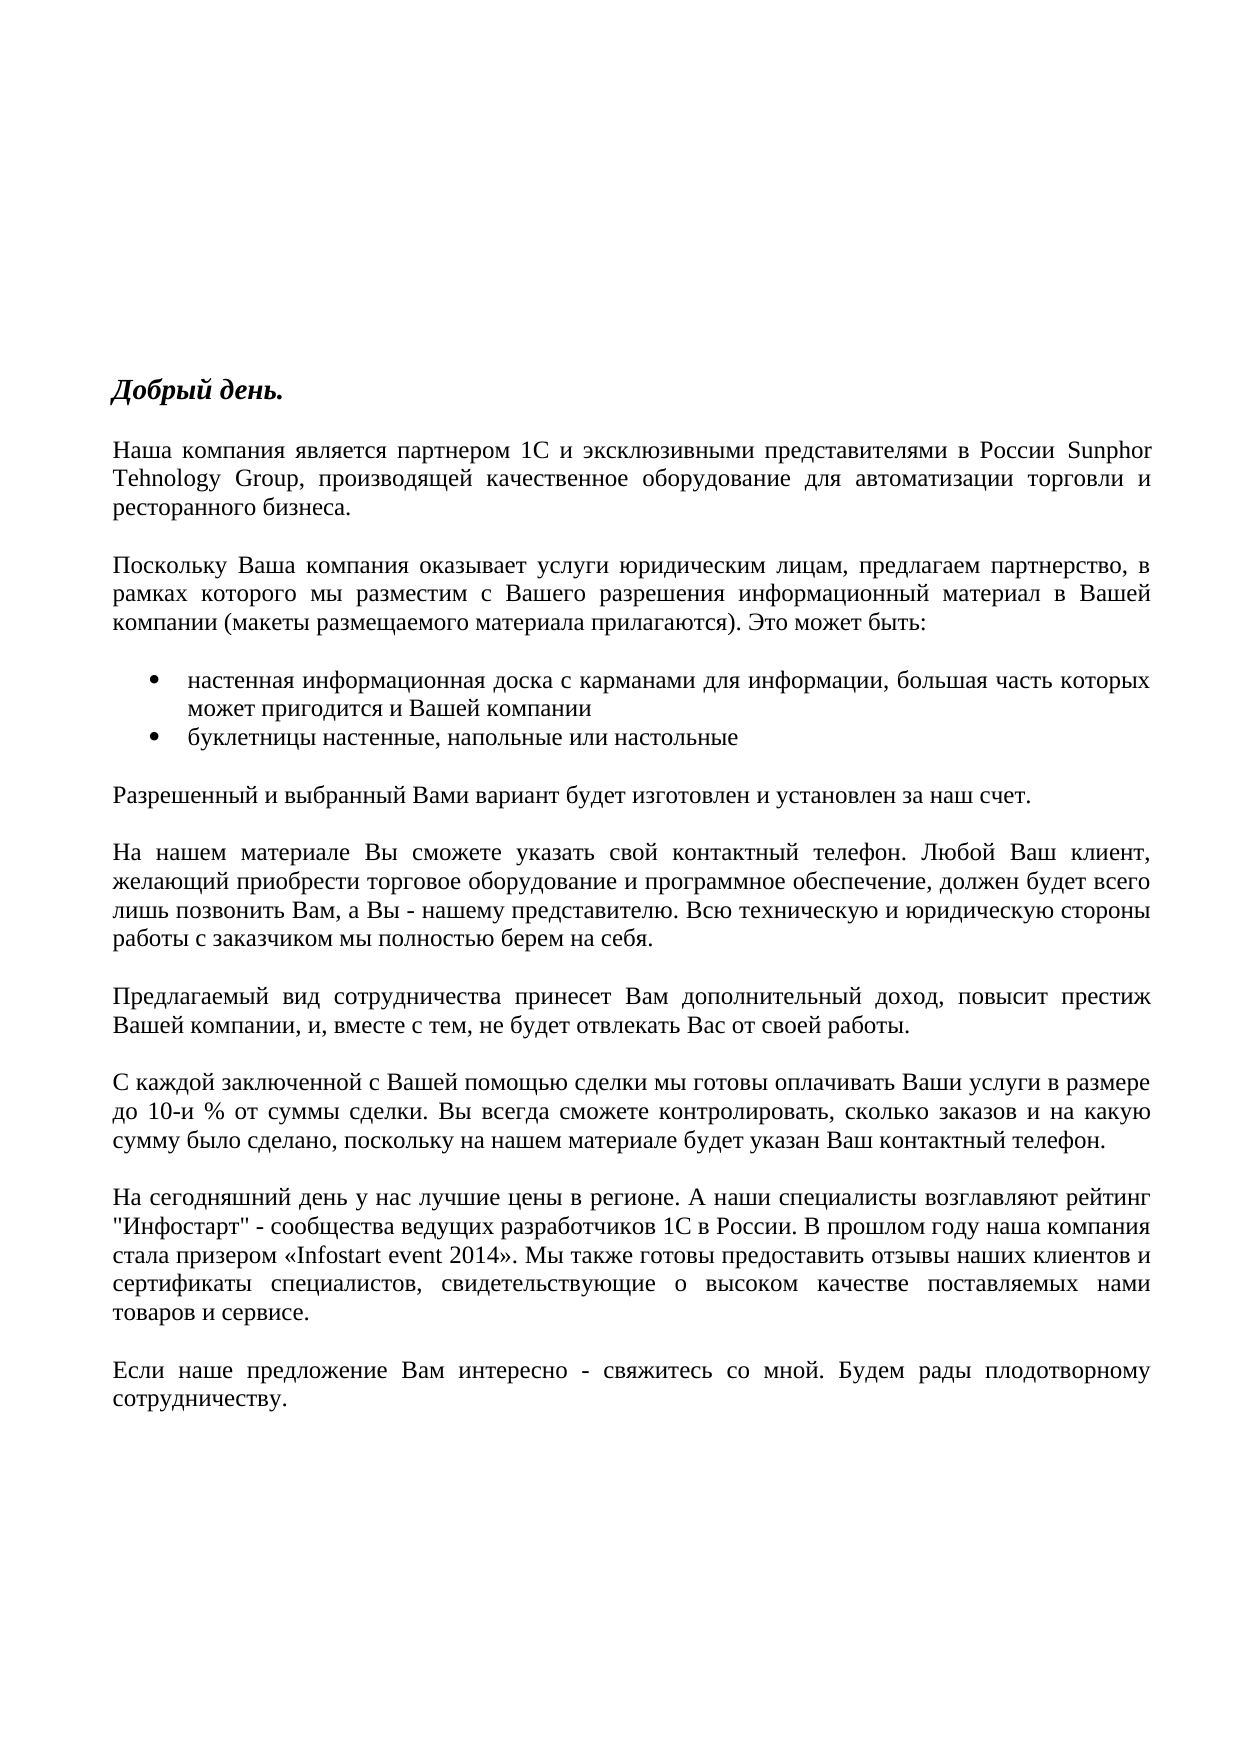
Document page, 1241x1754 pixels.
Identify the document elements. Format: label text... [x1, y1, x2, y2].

text На сегодняшний день у нас лучшие цены в регионе. А наши специалисты возглавляют рейтинг "Инфостарт" - сообщества ведущих разработчиков 1С в России. В прошлом году наша компания стала призером «Infostart event 2014». Мы также готовы предоставить отзывы наших клиентов и сертификаты специалистов, свидетельствующие о высоком качестве поставляемых нами товаров и сервисе. [112, 1182, 1152, 1326]
text На нашем материале Вы сможете указать свой контактный телефон. Любой Ваш клиент, желающий приобрести торговое оборудование и программное обеспечение, должен будет всего лишь позвонить Вам, а Вы - нашему представителю. Всю техническую и юридическую стороны работы с заказчиком мы полностью берем на себя. [112, 837, 1152, 952]
text Добрый день. [112, 372, 1152, 406]
text Предлагаемый вид сотрудничества принесет Вам дополнительный доход, повысит престиж Вашей компании, и, вместе с тем, не будет отвлекать Вас от своей работы. [112, 981, 1152, 1038]
text Разрешенный и выбранный Вами вариант будет изготовлен и установлен за наш счет. [112, 780, 1152, 808]
list настенная информационная доска с карманами для информации, большая часть которых может пригодится и Вашей компании [150, 665, 1152, 722]
text Наша компания является партнером 1С и эксклюзивными представителями в России Sunphor Tehnology Group, производящей качественное оборудование для автоматизации торговли и ресторанного бизнеса. [112, 435, 1152, 521]
text Если наше предложение Вам интересно - свяжитесь со мной. Будем рады плодотворному сотрудничеству. [112, 1355, 1152, 1412]
text Поскольку Ваша компания оказывает услуги юридическим лицам, предлагаем партнерство, в рамках которого мы разместим с Вашего разрешения информационный материал в Вашей компании (макеты размещаемого материала прилагаются). Это может быть: [112, 550, 1152, 636]
list буклетницы настенные, напольные или настольные [150, 722, 1152, 751]
text С каждой заключенной с Вашей помощью сделки мы готовы оплачивать Ваши услуги в размере до 10-и % от суммы сделки. Вы всегда сможете контролировать, сколько заказов и на какую сумму было сделано, поскольку на нашем материале будет указан Ваш контактный телефон. [112, 1067, 1152, 1153]
